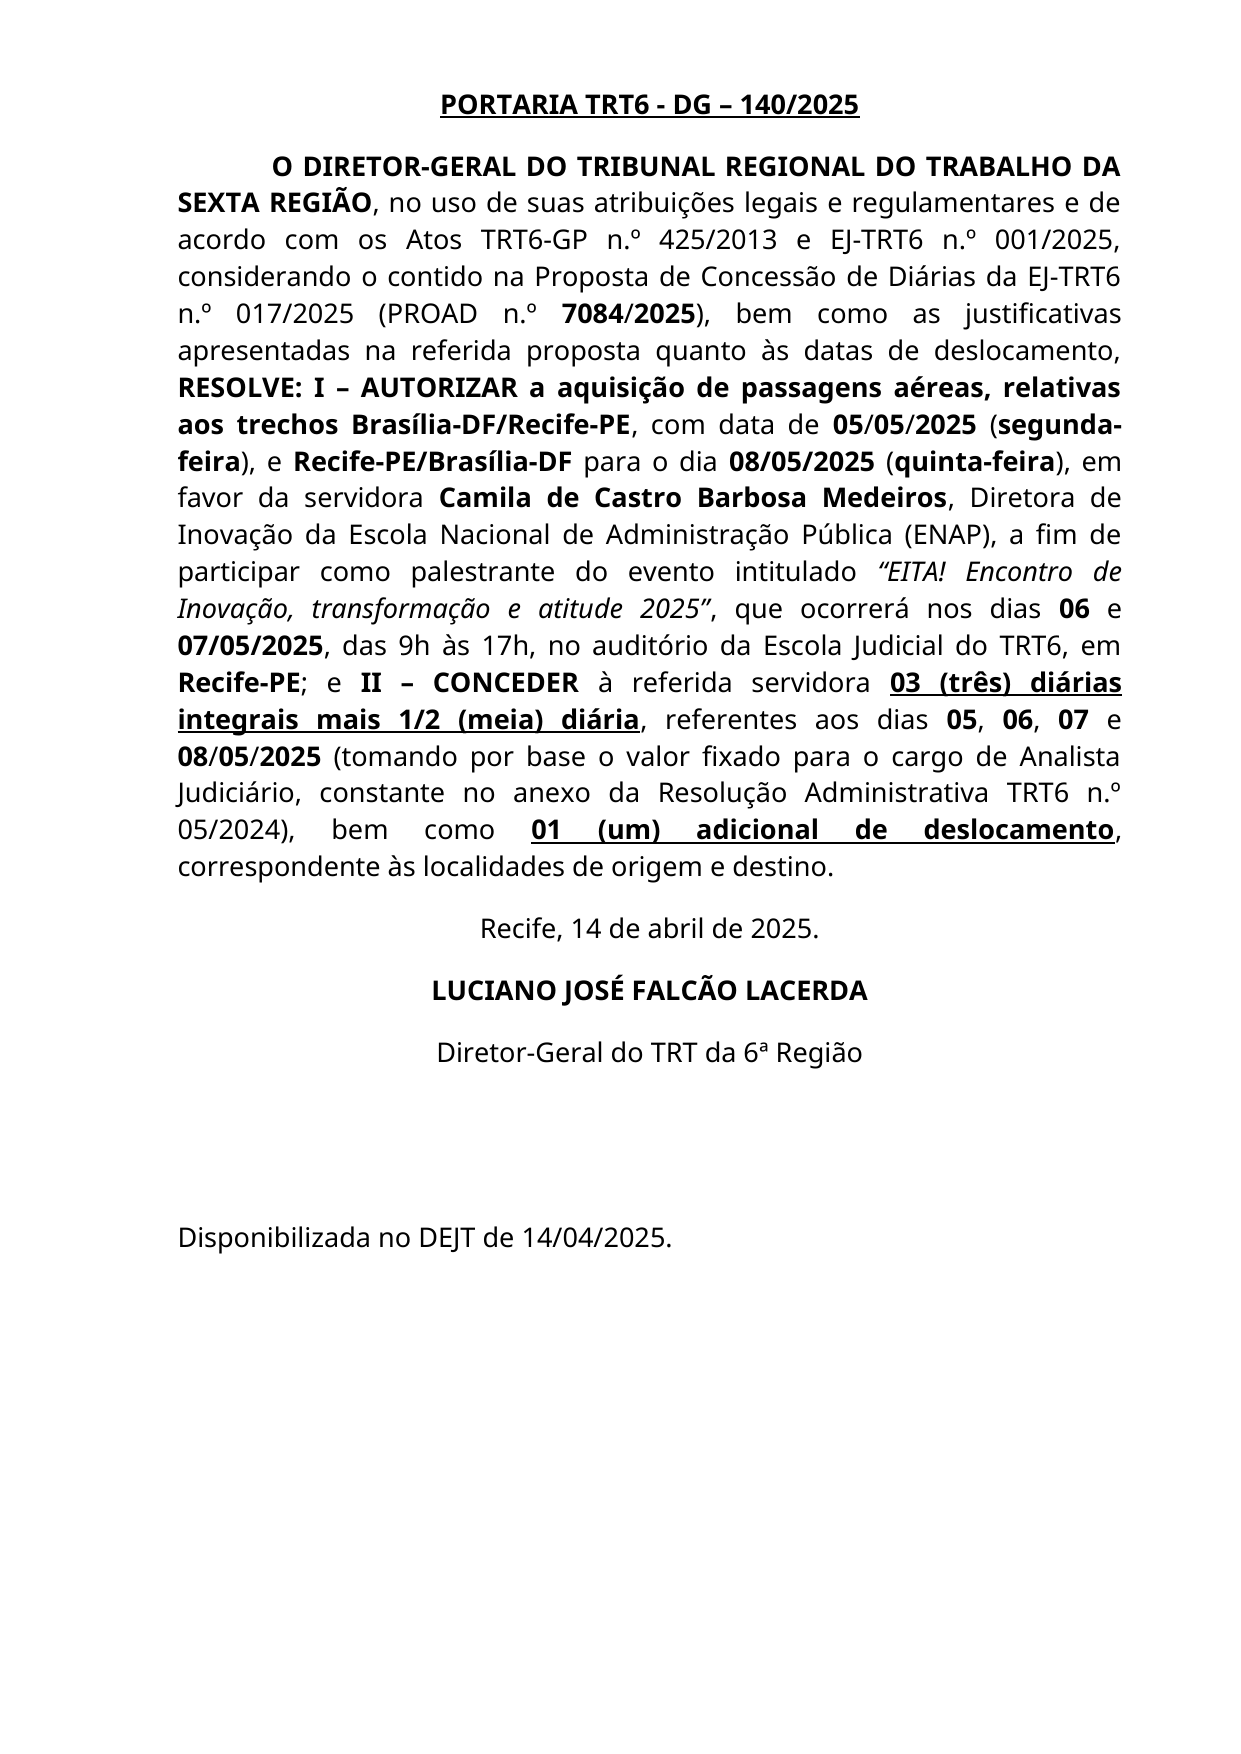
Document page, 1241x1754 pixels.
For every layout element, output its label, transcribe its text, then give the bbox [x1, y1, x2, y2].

subtitle LUCIANO JOSÉ FALCÃO LACERDA [177, 971, 1122, 1008]
subtitle Disponibilizada no DEJT de 14/04/2025. [177, 1219, 1122, 1256]
subtitle O DIRETOR-GERAL DO TRIBUNAL REGIONAL DO TRABALHO DA SEXTA REGIÃO, no uso de suas atribuições legais e regulamentares e de acordo com os Atos TRT6-GP n.º 425/2013 e EJ-TRT6 n.º 001/2025, considerando o contido na Proposta de Concessão de Diárias da EJ-TRT6 n.º 017/2025 (PROAD n.º 7084/2025), bem como as justificativas apresentadas na referida proposta quanto às datas de deslocamento, RESOLVE: I – AUTORIZAR a aquisição de passagens aéreas, relativas aos trechos Brasília-DF/Recife-PE, com data de 05/05/2025 (segunda-feira), e Recife-PE/Brasília-DF para o dia 08/05/2025 (quinta-feira), em favor da servidora Camila de Castro Barbosa Medeiros, Diretora de Inovação da Escola Nacional de Administração Pública (ENAP), a fim de participar como palestrante do evento intitulado “EITA! Encontro de Inovação, transformação e atitude 2025”, que ocorrerá nos dias 06 e 07/05/2025, das 9h às 17h, no auditório da Escola Judicial do TRT6, em Recife-PE; e II – CONCEDER à referida servidora 03 (três) diárias integrais mais 1/2 (meia) diária, referentes aos dias 05, 06, 07 e 08/05/2025 (tomando por base o valor fixado para o cargo de Analista Judiciário, constante no anexo da Resolução Administrativa TRT6 n.º 05/2024), bem como 01 (um) adicional de deslocamento, correspondente às localidades de origem e destino. [177, 147, 1122, 884]
subtitle Diretor-Geral do TRT da 6ª Região [177, 1033, 1122, 1070]
subtitle Recife, 14 de abril de 2025. [177, 909, 1122, 946]
subtitle PORTARIA TRT6 - DG – 140/2025 [177, 84, 1122, 122]
